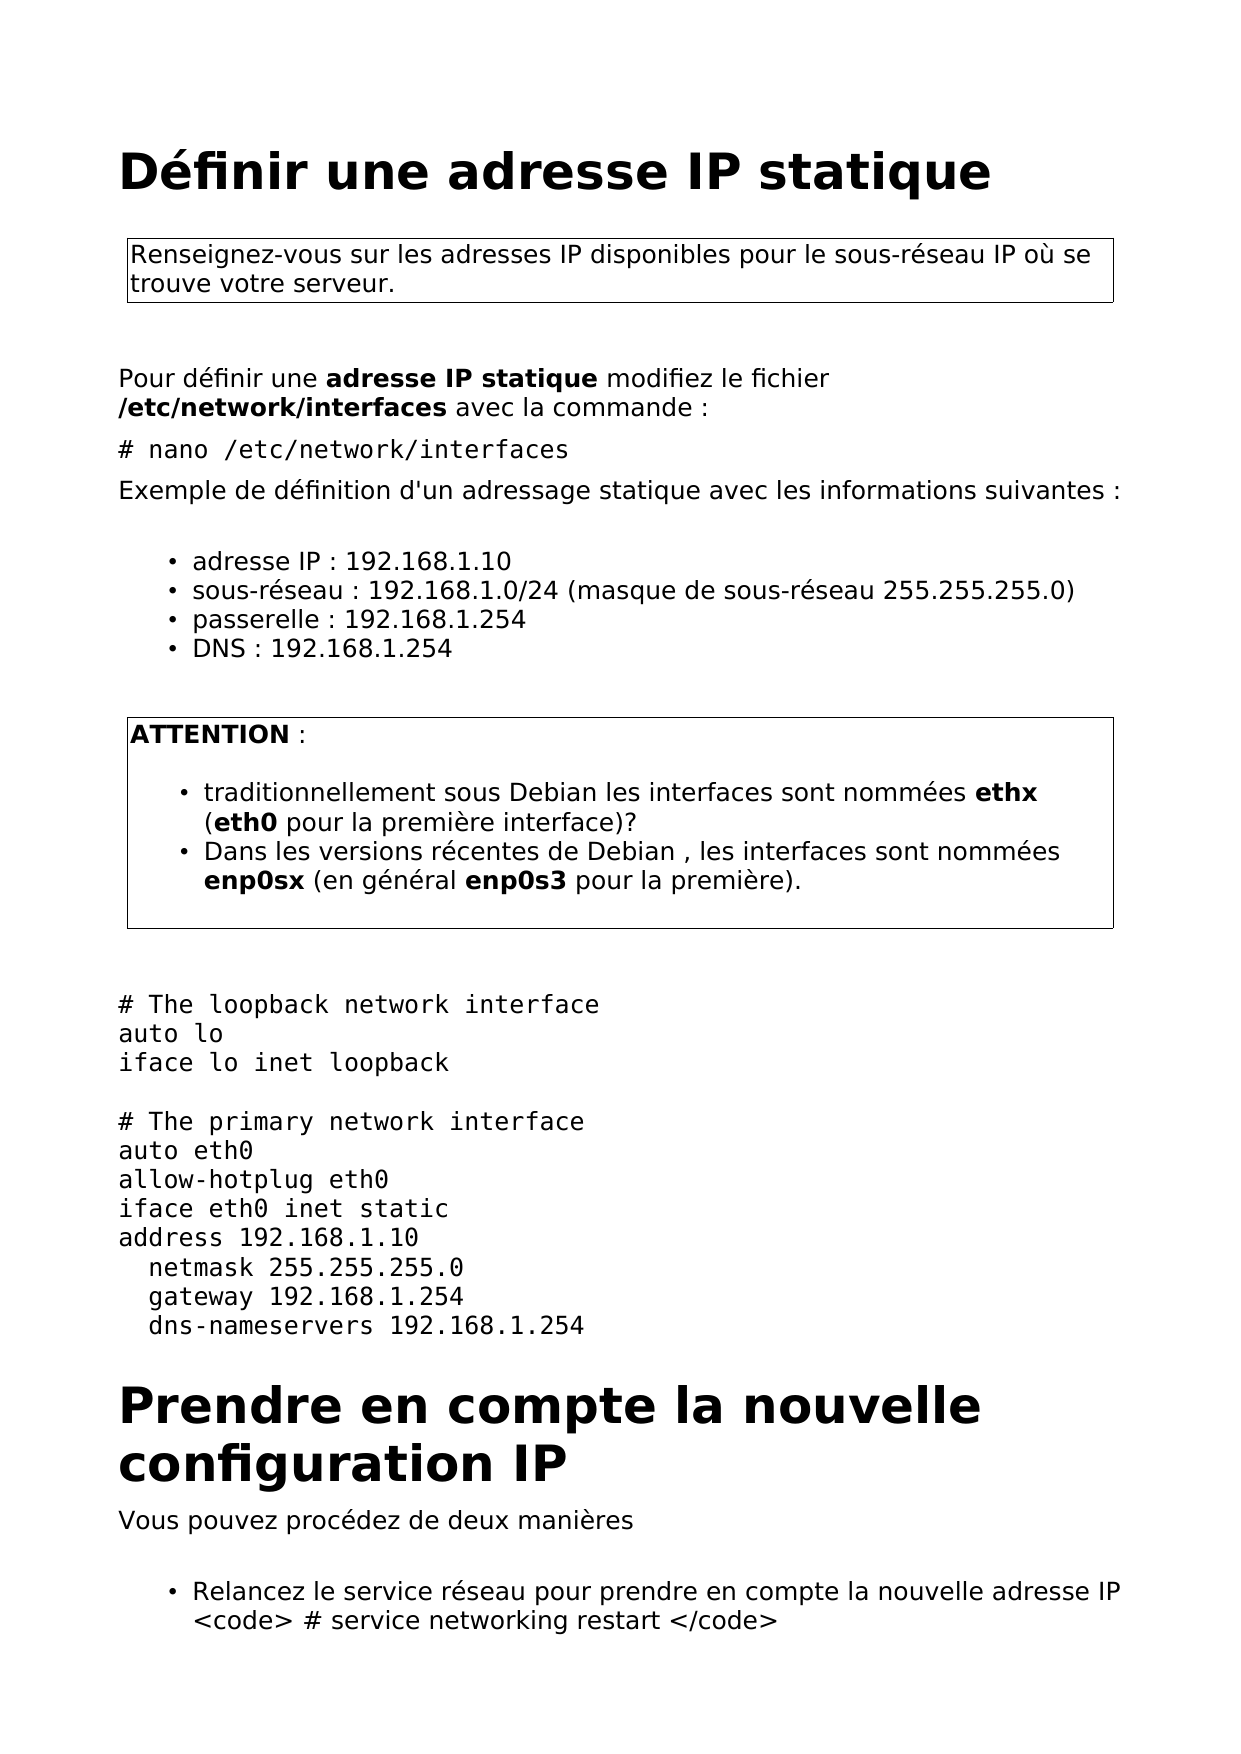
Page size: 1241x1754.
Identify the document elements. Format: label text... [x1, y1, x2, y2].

list Relancez le service réseau pour prendre en compte la nouvelle adresse IP <code> # service networking restart </code> [177, 1577, 1122, 1635]
subtitle Prendre en compte la nouvelle configuration IP [118, 1377, 1122, 1493]
text Vous pouvez procédez de deux manières [118, 1506, 1122, 1535]
text Exemple de définition d'un adressage statique avec les informations suivantes : [118, 476, 1122, 505]
list passerelle : 192.168.1.254 [177, 606, 1122, 635]
text # The loopback network interface auto lo iface lo inet loopback # The primary network interface auto eth0 allow-hotplug eth0 iface eth0 inet static address 192.168.1.10 netmask 255.255.255.0 gateway 192.168.1.254 dns-nameservers 192.168.1.254 [118, 990, 1122, 1340]
subtitle Définir une adresse IP statique [118, 143, 1122, 201]
list adresse IP : 192.168.1.10 [177, 547, 1122, 576]
text Pour définir une adresse IP statique modifiez le fichier /etc/network/interfaces avec la commande : [118, 364, 1122, 423]
table_header ATTENTION : traditionnellement sous Debian les interfaces sont nommées ethx (eth0 pour la première interface)? Dans les versions récentes de Debian , les interfaces sont nommées enp0sx (en général enp0s3 pour la première). [128, 718, 1113, 928]
text # nano /etc/network/interfaces [118, 435, 1122, 464]
list DNS : 192.168.1.254 [177, 635, 1122, 664]
table_header Renseignez-vous sur les adresses IP disponibles pour le sous-réseau IP où se trouve votre serveur. [128, 239, 1113, 302]
list sous-réseau : 192.168.1.0/24 (masque de sous-réseau 255.255.255.0) [177, 576, 1122, 606]
